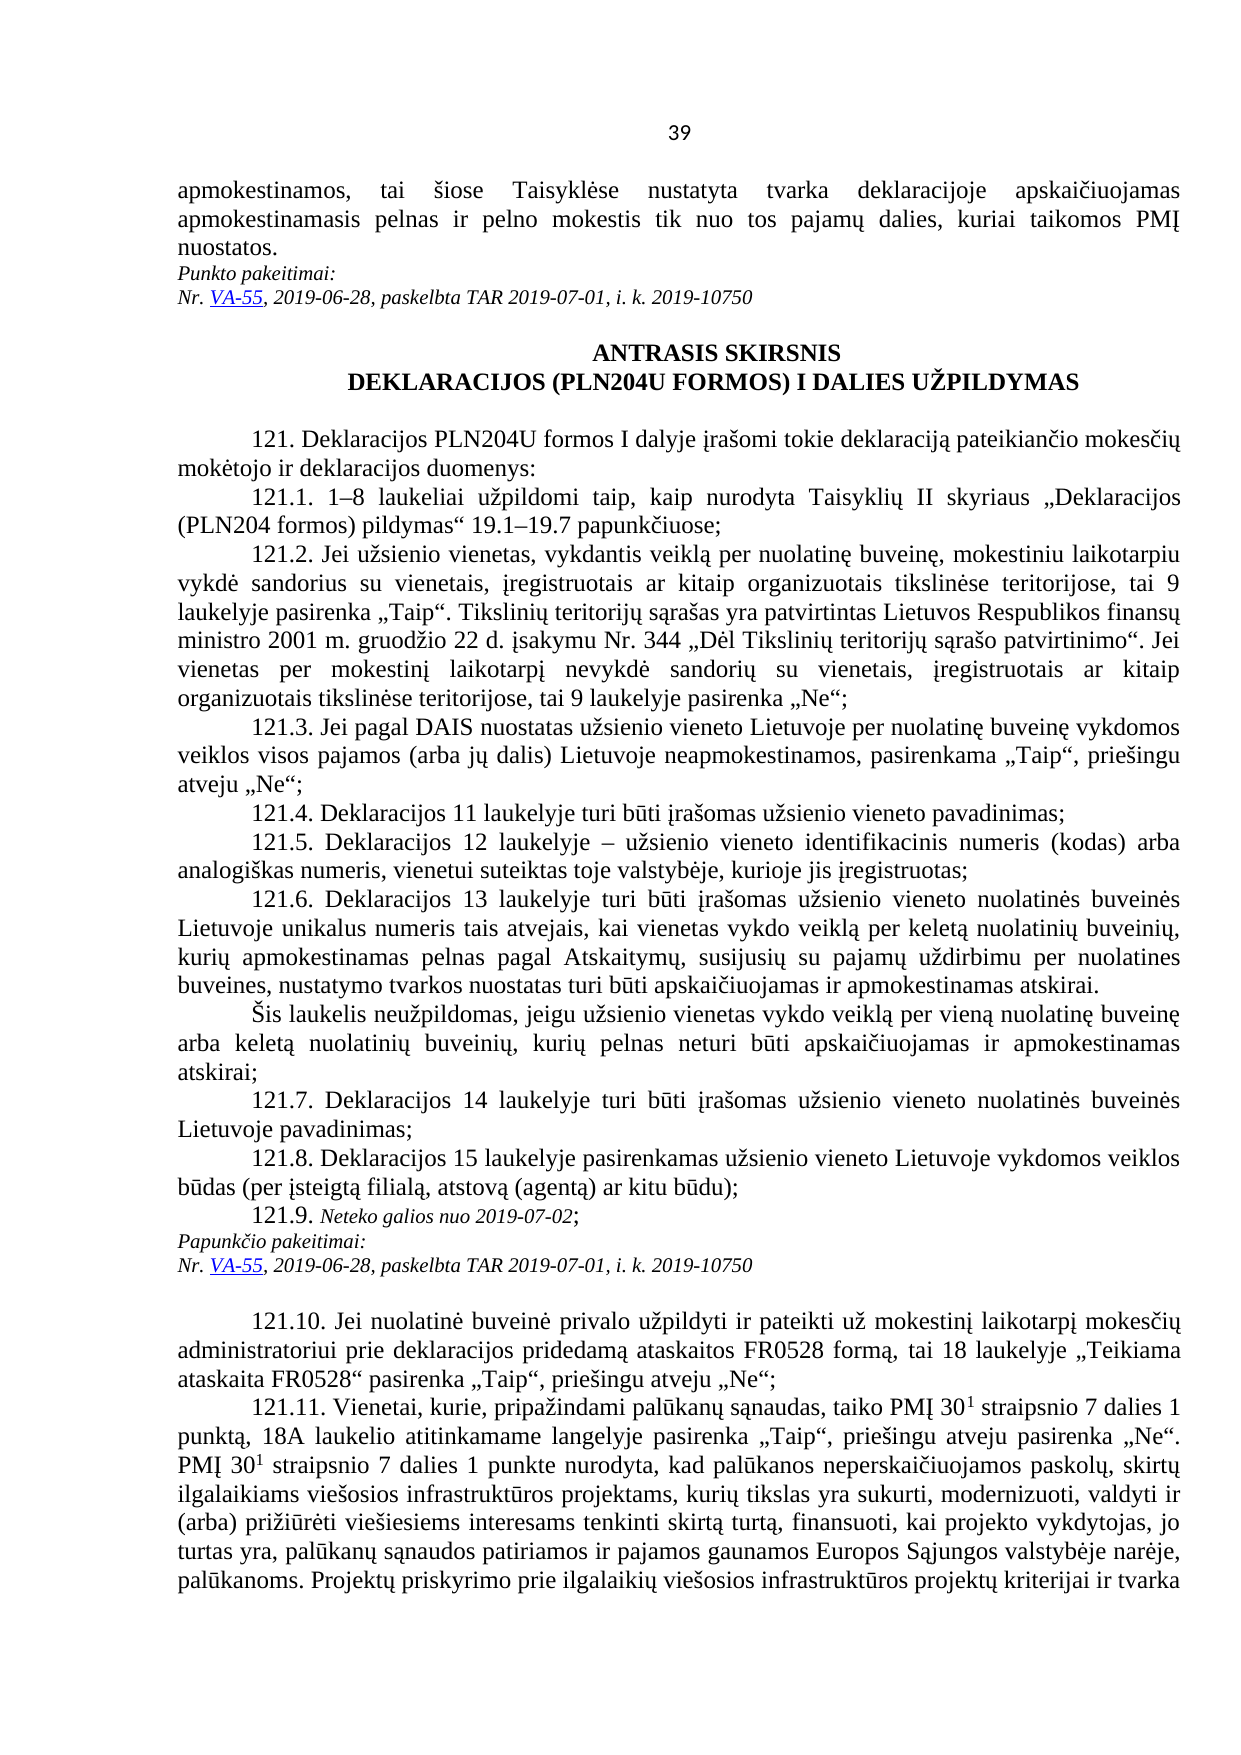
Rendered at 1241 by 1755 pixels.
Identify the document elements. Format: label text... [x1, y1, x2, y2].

text 121.9. Neteko galios nuo 2019-07-02; [177, 1201, 1181, 1229]
text Punkto pakeitimai: [177, 261, 1181, 285]
text 121.2. Jei užsienio vienetas, vykdantis veiklą per nuolatinę buveinę, mokestiniu laikotarpiu vykdė sandorius su vienetais, įregistruotais ar kitaip organizuotais tikslinėse teritorijose, tai 9 laukelyje pasirenka „Taip“. Tikslinių teritorijų sąrašas yra patvirtintas Lietuvos Respublikos finansų ministro 2001 m. gruodžio 22 d. įsakymu Nr. 344 „Dėl Tikslinių teritorijų sąrašo patvirtinimo“. Jei vienetas per mokestinį laikotarpį nevykdė sandorių su vienetais, įregistruotais ar kitaip organizuotais tikslinėse teritorijose, tai 9 laukelyje pasirenka „Ne“; [177, 539, 1181, 712]
text 121.7. Deklaracijos 14 laukelyje turi būti įrašomas užsienio vieneto nuolatinės buveinės Lietuvoje pavadinimas; [177, 1086, 1181, 1143]
text 121.3. Jei pagal DAIS nuostatas užsienio vieneto Lietuvoje per nuolatinę buveinę vykdomos veiklos visos pajamos (arba jų dalis) Lietuvoje neapmokestinamos, pasirenkama „Taip“, priešingu atveju „Ne“; [177, 712, 1181, 798]
text Nr. VA-55, 2019-06-28, paskelbta TAR 2019-07-01, i. k. 2019-10750 [177, 285, 1181, 309]
text 121.4. Deklaracijos 11 laukelyje turi būti įrašomas užsienio vieneto pavadinimas; [177, 798, 1181, 827]
text 121.8. Deklaracijos 15 laukelyje pasirenkamas užsienio vieneto Lietuvoje vykdomos veiklos būdas (per įsteigtą filialą, atstovą (agentą) ar kitu būdu); [177, 1143, 1181, 1201]
text 121. Deklaracijos PLN204U formos I dalyje įrašomi tokie deklaraciją pateikiančio mokesčių mokėtojo ir deklaracijos duomenys: [177, 424, 1181, 482]
text Papunkčio pakeitimai: [177, 1229, 1181, 1253]
text 121.11. Vienetai, kurie, pripažindami palūkanų sąnaudas, taiko PMĮ 301 straipsnio 7 dalies 1 punktą, 18A laukelio atitinkamame langelyje pasirenka „Taip“, priešingu atveju pasirenka „Ne“. PMĮ 301 straipsnio 7 dalies 1 punkte nurodyta, kad palūkanos neperskaičiuojamos paskolų, skirtų ilgalaikiams viešosios infrastruktūros projektams, kurių tikslas yra sukurti, modernizuoti, valdyti ir (arba) prižiūrėti viešiesiems interesams tenkinti skirtą turtą, finansuoti, kai projekto vykdytojas, jo turtas yra, palūkanų sąnaudos patiriamos ir pajamos gaunamos Europos Sąjungos valstybėje narėje, palūkanoms. Projektų priskyrimo prie ilgalaikių viešosios infrastruktūros projektų kriterijai ir tvarka [177, 1392, 1181, 1594]
text 121.5. Deklaracijos 12 laukelyje – užsienio vieneto identifikacinis numeris (kodas) arba analogiškas numeris, vienetui suteiktas toje valstybėje, kurioje jis įregistruotas; [177, 827, 1181, 884]
text ANTRASIS SKIRSNIS [177, 338, 1181, 367]
text Šis laukelis neužpildomas, jeigu užsienio vienetas vykdo veiklą per vieną nuolatinę buveinę arba keletą nuolatinių buveinių, kurių pelnas neturi būti apskaičiuojamas ir apmokestinamas atskirai; [177, 999, 1181, 1086]
text Nr. VA-55, 2019-06-28, paskelbta TAR 2019-07-01, i. k. 2019-10750 [177, 1253, 1181, 1277]
text DEKLARACIJOS (PLN204U FORMOS) I DALIES UŽPILDYMAS [177, 367, 1181, 396]
text apmokestinamos, tai šiose Taisyklėse nustatyta tvarka deklaracijoje apskaičiuojamas apmokestinamasis pelnas ir pelno mokestis tik nuo tos pajamų dalies, kuriai taikomos PMĮ nuostatos. [177, 175, 1181, 261]
text 121.10. Jei nuolatinė buveinė privalo užpildyti ir pateikti už mokestinį laikotarpį mokesčių administratoriui prie deklaracijos pridedamą ataskaitos FR0528 formą, tai 18 laukelyje „Teikiama ataskaita FR0528“ pasirenka „Taip“, priešingu atveju „Ne“; [177, 1306, 1181, 1392]
text 121.6. Deklaracijos 13 laukelyje turi būti įrašomas užsienio vieneto nuolatinės buveinės Lietuvoje unikalus numeris tais atvejais, kai vienetas vykdo veiklą per keletą nuolatinių buveinių, kurių apmokestinamas pelnas pagal Atskaitymų, susijusių su pajamų uždirbimu per nuolatines buveines, nustatymo tvarkos nuostatas turi būti apskaičiuojamas ir apmokestinamas atskirai. [177, 884, 1181, 999]
text 121.1. 1–8 laukeliai užpildomi taip, kaip nurodyta Taisyklių II skyriaus „Deklaracijos (PLN204 formos) pildymas“ 19.1–19.7 papunkčiuose; [177, 482, 1181, 539]
